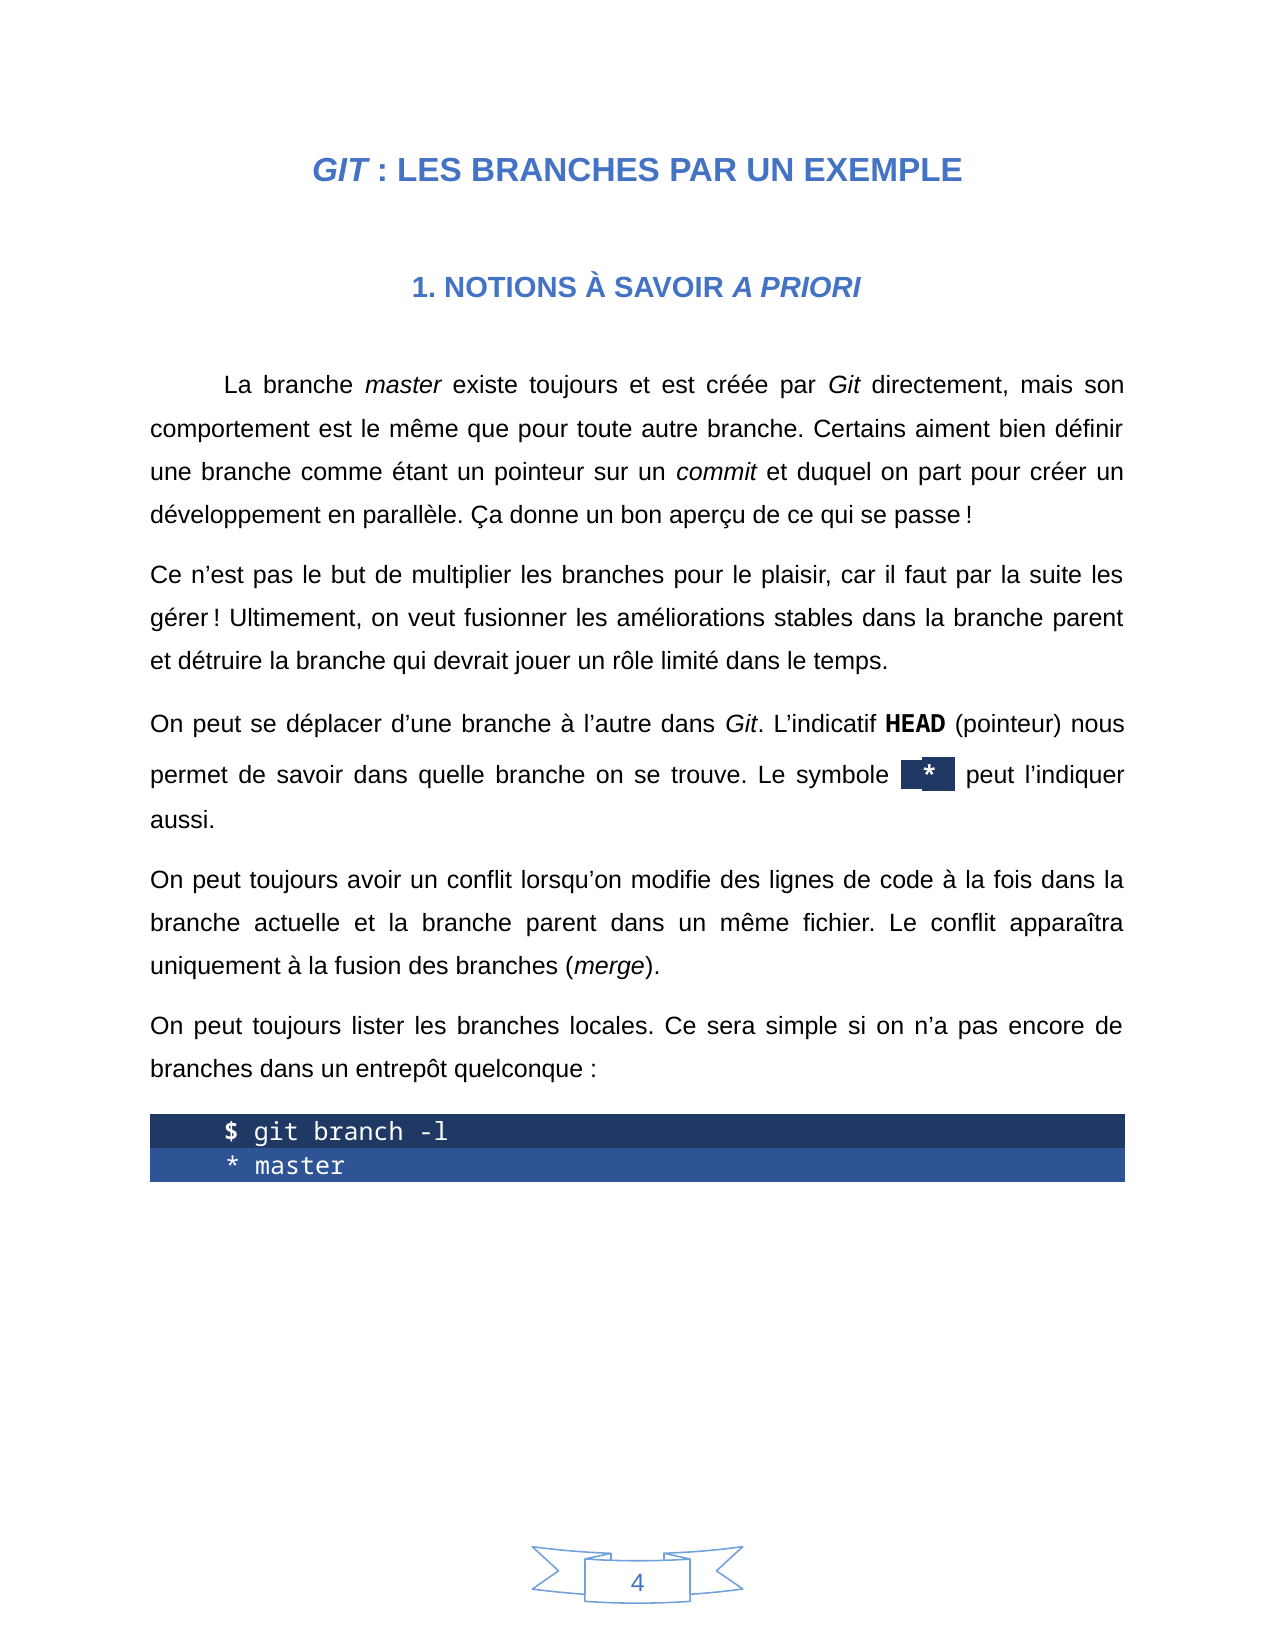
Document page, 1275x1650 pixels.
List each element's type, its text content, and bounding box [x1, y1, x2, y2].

text On peut se déplacer d’une branche à l’autre dans Git. L’indicatif HEAD (pointeur) nous permet de savoir dans quelle branche on se trouve. Le symbole * peut l’indiquer aussi. [150, 706, 1125, 834]
subtitle 1. Notions à savoir a priori [150, 270, 1125, 304]
text La branche master existe toujours et est créée par Git directement, mais son comportement est le même que pour toute autre branche. Certains aiment bien définir une branche comme étant un pointeur sur un commit et duquel on part pour créer un développement en parallèle. Ça donne un bon aperçu de ce qui se passe ! [150, 370, 1125, 528]
text On peut toujours lister les branches locales. Ce sera simple si on n’a pas encore de branches dans un entrepôt quelconque : [150, 1011, 1125, 1083]
text Ce n’est pas le but de multiplier les branches pour le plaisir, car il faut par la suite les gérer ! Ultimement, on veut fusionner les améliorations stables dans la branche parent et détruire la branche qui devrait jouer un rôle limité dans le temps. [150, 559, 1125, 674]
text $ git branch -l [150, 1114, 1125, 1148]
text * master [150, 1148, 1125, 1182]
text On peut toujours avoir un conflit lorsqu’on modifie des lignes de code à la fois dans la branche actuelle et la branche parent dans un même fichier. Le conflit apparaîtra uniquement à la fusion des branches (merge). [150, 865, 1125, 980]
text GIT : LES BRANCHES PAR UN EXEMPLE [150, 150, 1125, 188]
